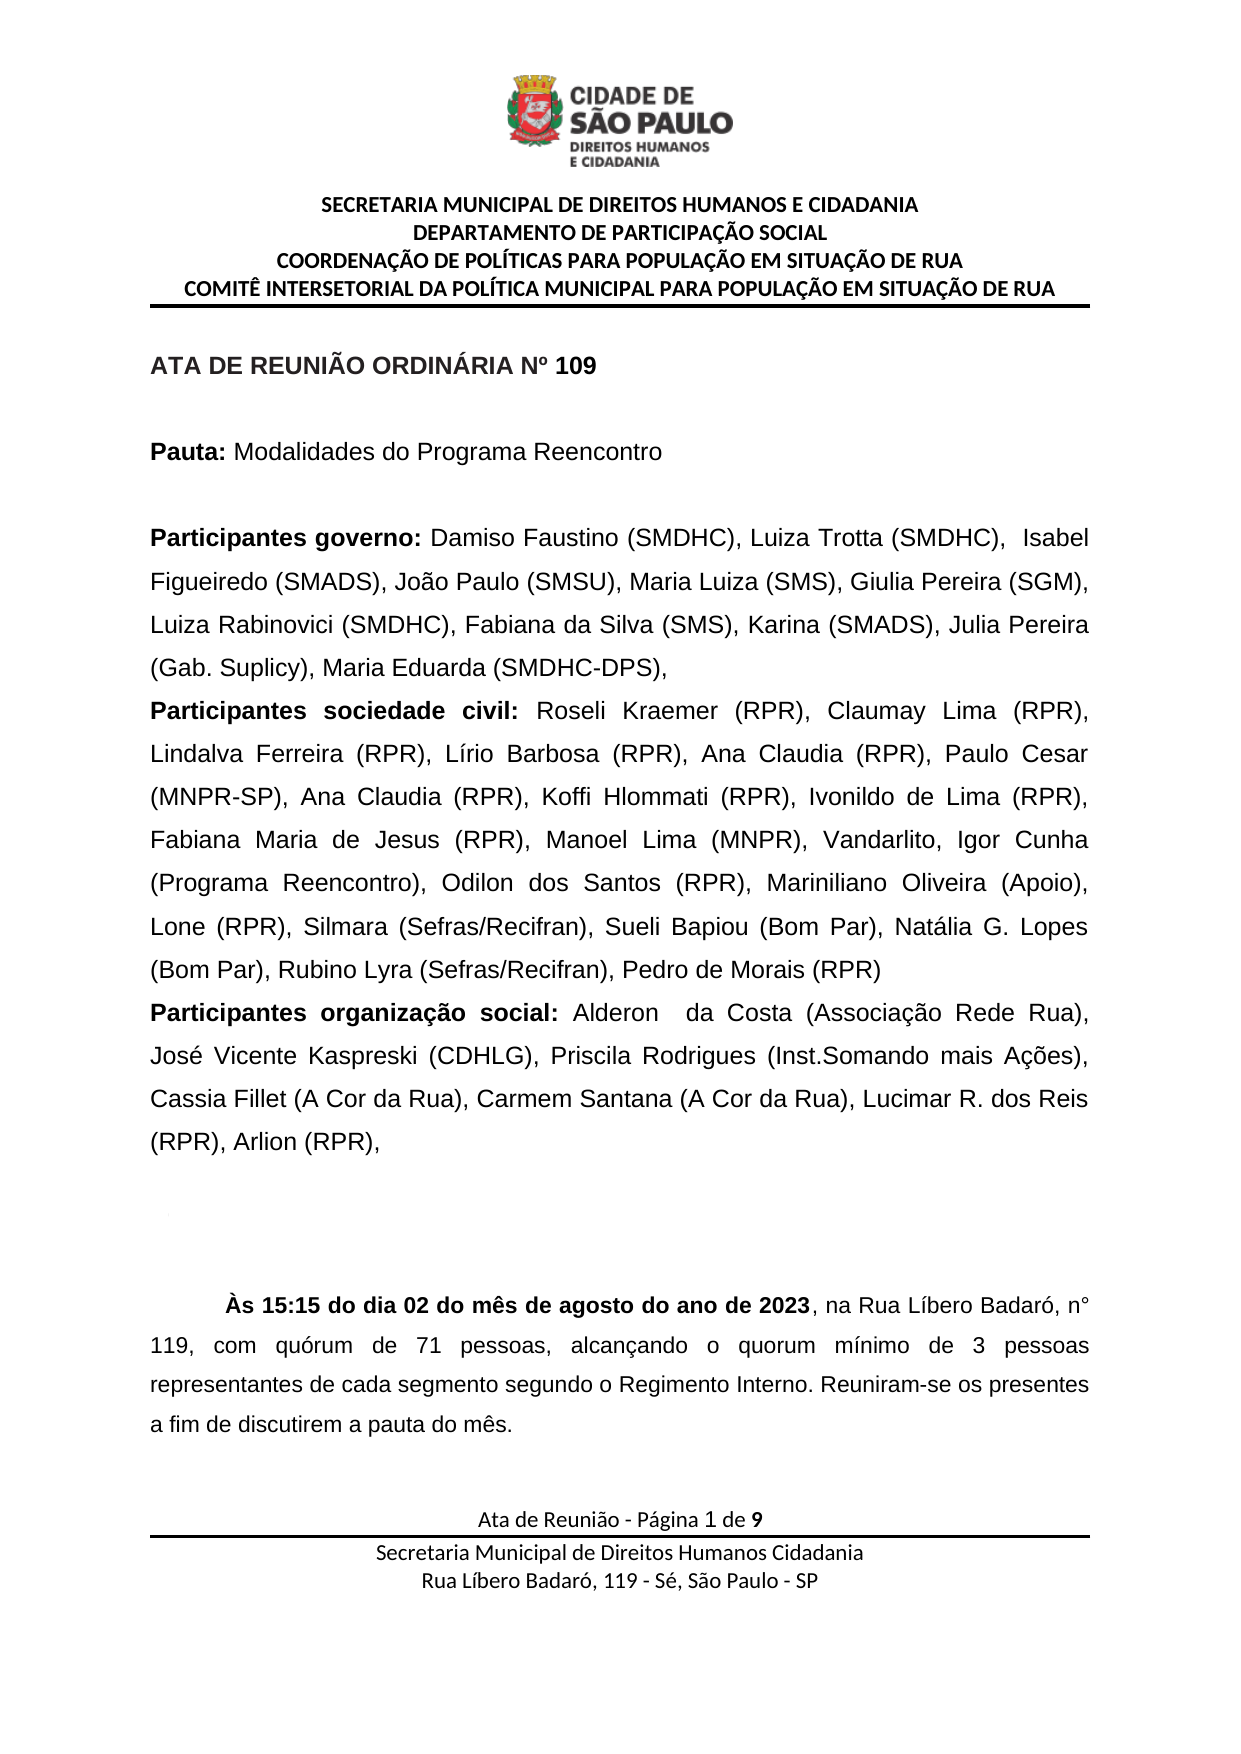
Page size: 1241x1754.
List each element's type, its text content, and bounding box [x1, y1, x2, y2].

text Às 15:15 do dia 02 do mês de agosto do ano de 2023, na Rua Líbero Badaró, n° 119, com quórum de 71 pessoas, alcançando o quorum mínimo de 3 pessoas representantes de cada segmento segundo o Regimento Interno. Reuniram-se os presentes a fim de discutirem a pauta do mês. [150, 1292, 1090, 1437]
text Pauta: Modalidades do Programa Reencontro [150, 437, 1090, 466]
text Participantes governo: Damiso Faustino (SMDHC), Luiza Trotta (SMDHC), Isabel Figueiredo (SMADS), João Paulo (SMSU), Maria Luiza (SMS), Giulia Pereira (SGM), Luiza Rabinovici (SMDHC), Fabiana da Silva (SMS), Karina (SMADS), Julia Pereira (Gab. Suplicy), Maria Eduarda (SMDHC-DPS), [150, 523, 1090, 681]
picture [507, 75, 733, 167]
text Participantes sociedade civil: Roseli Kraemer (RPR), Claumay Lima (RPR), Lindalva Ferreira (RPR), Lírio Barbosa (RPR), Ana Claudia (RPR), Paulo Cesar (MNPR-SP), Ana Claudia (RPR), Koffi Hlommati (RPR), Ivonildo de Lima (RPR), Fabiana Maria de Jesus (RPR), Manoel Lima (MNPR), Vandarlito, Igor Cunha (Programa Reencontro), Odilon dos Santos (RPR), Mariniliano Oliveira (Apoio), Lone (RPR), Silmara (Sefras/Recifran), Sueli Bapiou (Bom Par), Natália G. Lopes (Bom Par), Rubino Lyra (Sefras/Recifran), Pedro de Morais (RPR) [150, 696, 1090, 983]
text Participantes organização social: Alderon da Costa (Associação Rede Rua), José Vicente Kaspreski (CDHLG), Priscila Rodrigues (Inst.Somando mais Ações), Cassia Fillet (A Cor da Rua), Carmem Santana (A Cor da Rua), Lucimar R. dos Reis (RPR), Arlion (RPR), [150, 998, 1090, 1156]
text ATA DE REUNIÃO ORDINÁRIA Nº 109 [150, 351, 1090, 379]
